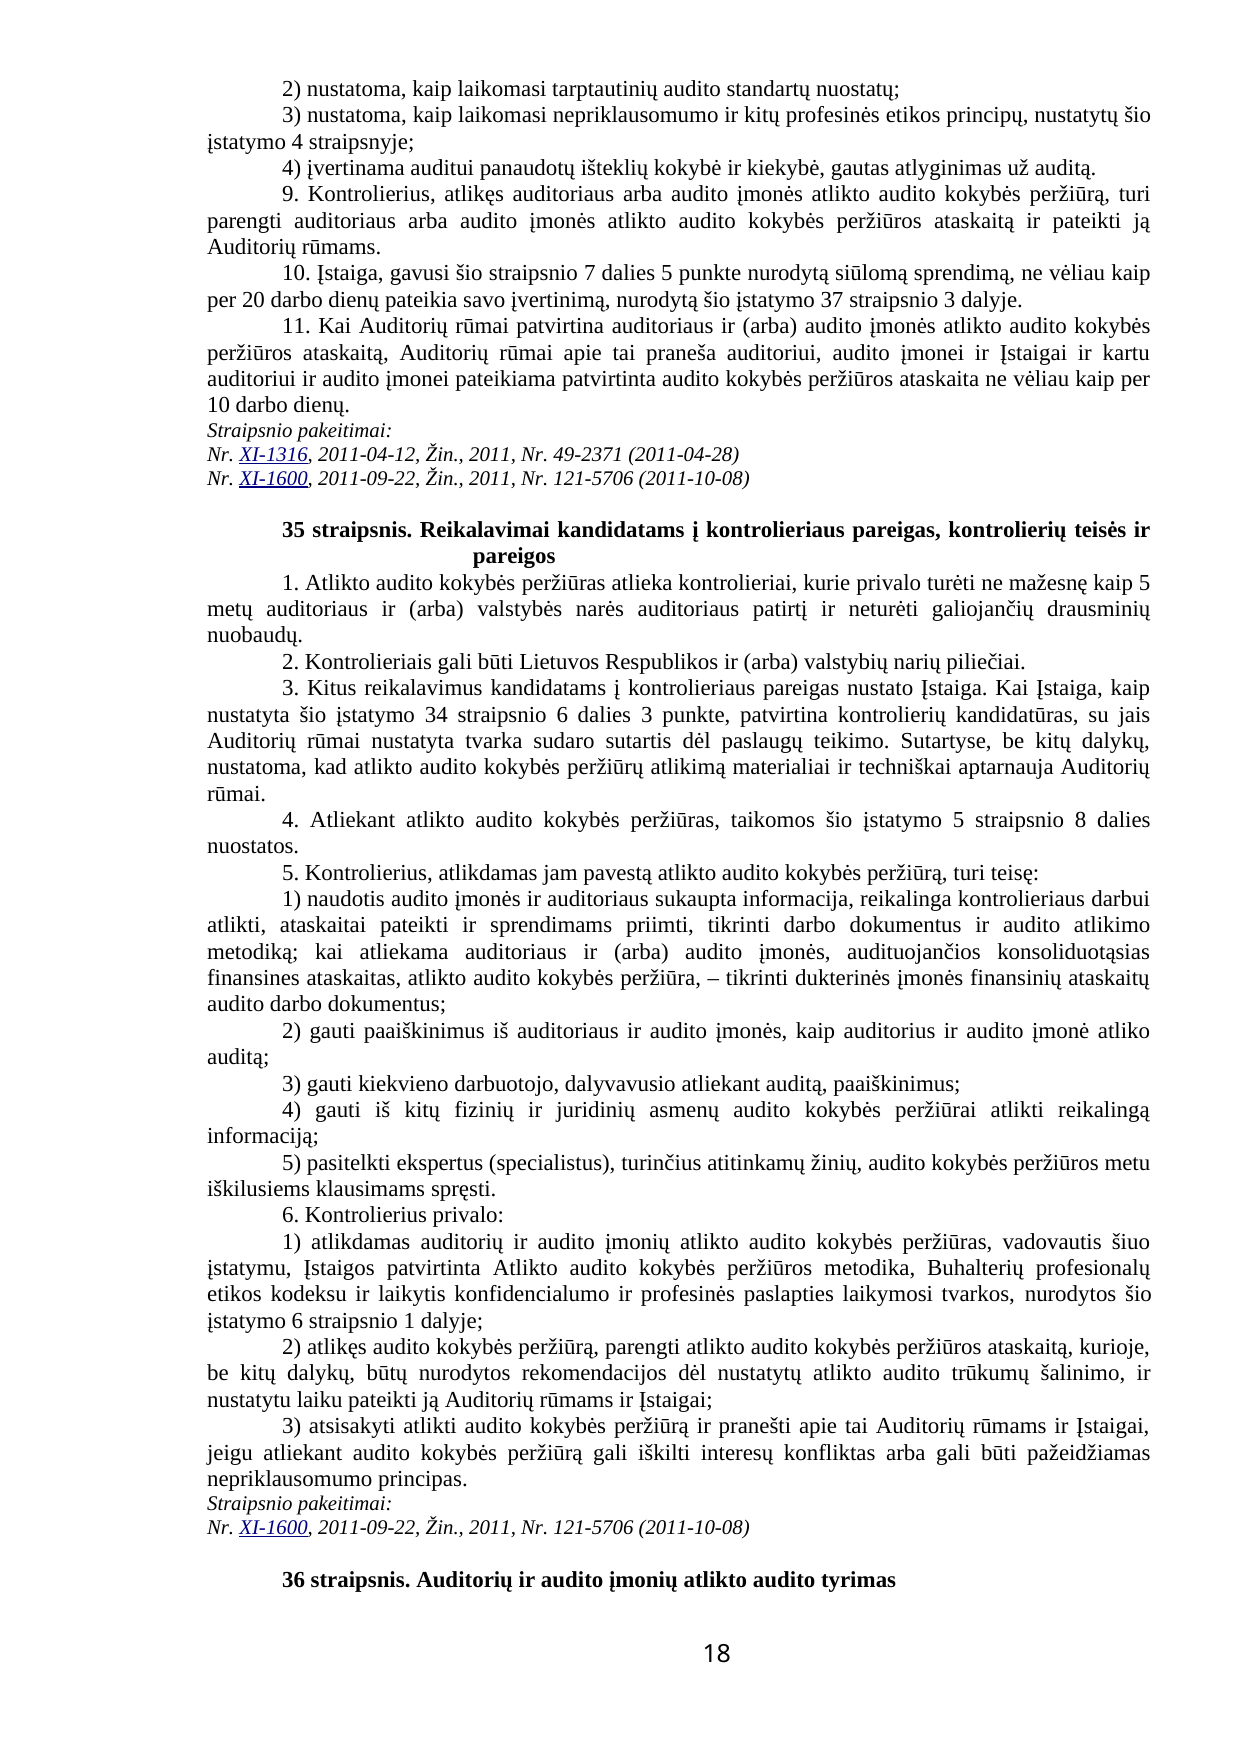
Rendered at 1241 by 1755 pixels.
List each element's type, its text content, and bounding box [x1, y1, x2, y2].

subtitle 36 straipsnis. Auditorių ir audito įmonių atlikto audito tyrimas [207, 1566, 1152, 1592]
text 1) naudotis audito įmonės ir auditoriaus sukaupta informacija, reikalinga kontrolieriaus darbui atlikti, ataskaitai pateikti ir sprendimams priimti, tikrinti darbo dokumentus ir audito atlikimo metodiką; kai atliekama auditoriaus ir (arba) audito įmonės, audituojančios konsoliduotąsias finansines ataskaitas, atlikto audito kokybės peržiūra, – tikrinti dukterinės įmonės finansinių ataskaitų audito darbo dokumentus; [207, 885, 1152, 1017]
text Nr. XI-1600, 2011-09-22, Žin., 2011, Nr. 121-5706 (2011-10-08) [207, 1515, 1152, 1539]
text 3. Kitus reikalavimus kandidatams į kontrolieriaus pareigas nustato Įstaiga. Kai Įstaiga, kaip nustatyta šio įstatymo 34 straipsnio 6 dalies 3 punkte, patvirtina kontrolierių kandidatūras, su jais Auditorių rūmai nustatyta tvarka sudaro sutartis dėl paslaugų teikimo. Sutartyse, be kitų dalykų, nustatoma, kad atlikto audito kokybės peržiūrų atlikimą materialiai ir techniškai aptarnauja Auditorių rūmai. [207, 674, 1152, 806]
text 5) pasitelkti ekspertus (specialistus), turinčius atitinkamų žinių, audito kokybės peržiūros metu iškilusiems klausimams spręsti. [207, 1149, 1152, 1201]
text 11. Kai Auditorių rūmai patvirtina auditoriaus ir (arba) audito įmonės atlikto audito kokybės peržiūros ataskaitą, Auditorių rūmai apie tai praneša auditoriui, audito įmonei ir Įstaigai ir kartu auditoriui ir audito įmonei pateikiama patvirtinta audito kokybės peržiūros ataskaita ne vėliau kaip per 10 darbo dienų. [207, 312, 1152, 418]
text 4) įvertinama auditui panaudotų išteklių kokybė ir kiekybė, gautas atlyginimas už auditą. [207, 154, 1152, 180]
text 3) gauti kiekvieno darbuotojo, dalyvavusio atliekant auditą, paaiškinimus; [207, 1069, 1152, 1096]
text 35 straipsnis. Reikalavimai kandidatams į kontrolieriaus pareigas, kontrolierių teisės ir pareigos [282, 516, 1152, 569]
text 3) atsisakyti atlikti audito kokybės peržiūrą ir pranešti apie tai Auditorių rūmams ir Įstaigai, jeigu atliekant audito kokybės peržiūrą gali iškilti interesų konfliktas arba gali būti pažeidžiamas nepriklausomumo principas. [207, 1412, 1152, 1491]
text 4) gauti iš kitų fizinių ir juridinių asmenų audito kokybės peržiūrai atlikti reikalingą informaciją; [207, 1096, 1152, 1149]
text 4. Atliekant atlikto audito kokybės peržiūras, taikomos šio įstatymo 5 straipsnio 8 dalies nuostatos. [207, 806, 1152, 859]
text 2) gauti paaiškinimus iš auditoriaus ir audito įmonės, kaip auditorius ir audito įmonė atliko auditą; [207, 1017, 1152, 1069]
text 2) atlikęs audito kokybės peržiūrą, parengti atlikto audito kokybės peržiūros ataskaitą, kurioje, be kitų dalykų, būtų nurodytos rekomendacijos dėl nustatytų atlikto audito trūkumų šalinimo, ir nustatytu laiku pateikti ją Auditorių rūmams ir Įstaigai; [207, 1333, 1152, 1412]
text 2) nustatoma, kaip laikomasi tarptautinių audito standartų nuostatų; [207, 75, 1152, 101]
text Straipsnio pakeitimai: [207, 1491, 1152, 1515]
text Nr. XI-1600, 2011-09-22, Žin., 2011, Nr. 121-5706 (2011-10-08) [207, 466, 1152, 490]
text 9. Kontrolierius, atlikęs auditoriaus arba audito įmonės atlikto audito kokybės peržiūrą, turi parengti auditoriaus arba audito įmonės atlikto audito kokybės peržiūros ataskaitą ir pateikti ją Auditorių rūmams. [207, 180, 1152, 259]
text Straipsnio pakeitimai: [207, 418, 1152, 442]
text 1. Atlikto audito kokybės peržiūras atlieka kontrolieriai, kurie privalo turėti ne mažesnę kaip 5 metų auditoriaus ir (arba) valstybės narės auditoriaus patirtį ir neturėti galiojančių drausminių nuobaudų. [207, 569, 1152, 648]
text 3) nustatoma, kaip laikomasi nepriklausomumo ir kitų profesinės etikos principų, nustatytų šio įstatymo 4 straipsnyje; [207, 101, 1152, 154]
text Nr. XI-1316, 2011-04-12, Žin., 2011, Nr. 49-2371 (2011-04-28) [207, 442, 1152, 466]
text 6. Kontrolierius privalo: [207, 1201, 1152, 1228]
text 10. Įstaiga, gavusi šio straipsnio 7 dalies 5 punkte nurodytą siūlomą sprendimą, ne vėliau kaip per 20 darbo dienų pateikia savo įvertinimą, nurodytą šio įstatymo 37 straipsnio 3 dalyje. [207, 259, 1152, 312]
text 2. Kontrolieriais gali būti Lietuvos Respublikos ir (arba) valstybių narių piliečiai. [207, 648, 1152, 674]
text 1) atlikdamas auditorių ir audito įmonių atlikto audito kokybės peržiūras, vadovautis šiuo įstatymu, Įstaigos patvirtinta Atlikto audito kokybės peržiūros metodika, Buhalterių profesionalų etikos kodeksu ir laikytis konfidencialumo ir profesinės paslapties laikymosi tvarkos, nurodytos šio įstatymo 6 straipsnio 1 dalyje; [207, 1228, 1152, 1333]
text 5. Kontrolierius, atlikdamas jam pavestą atlikto audito kokybės peržiūrą, turi teisę: [207, 859, 1152, 885]
